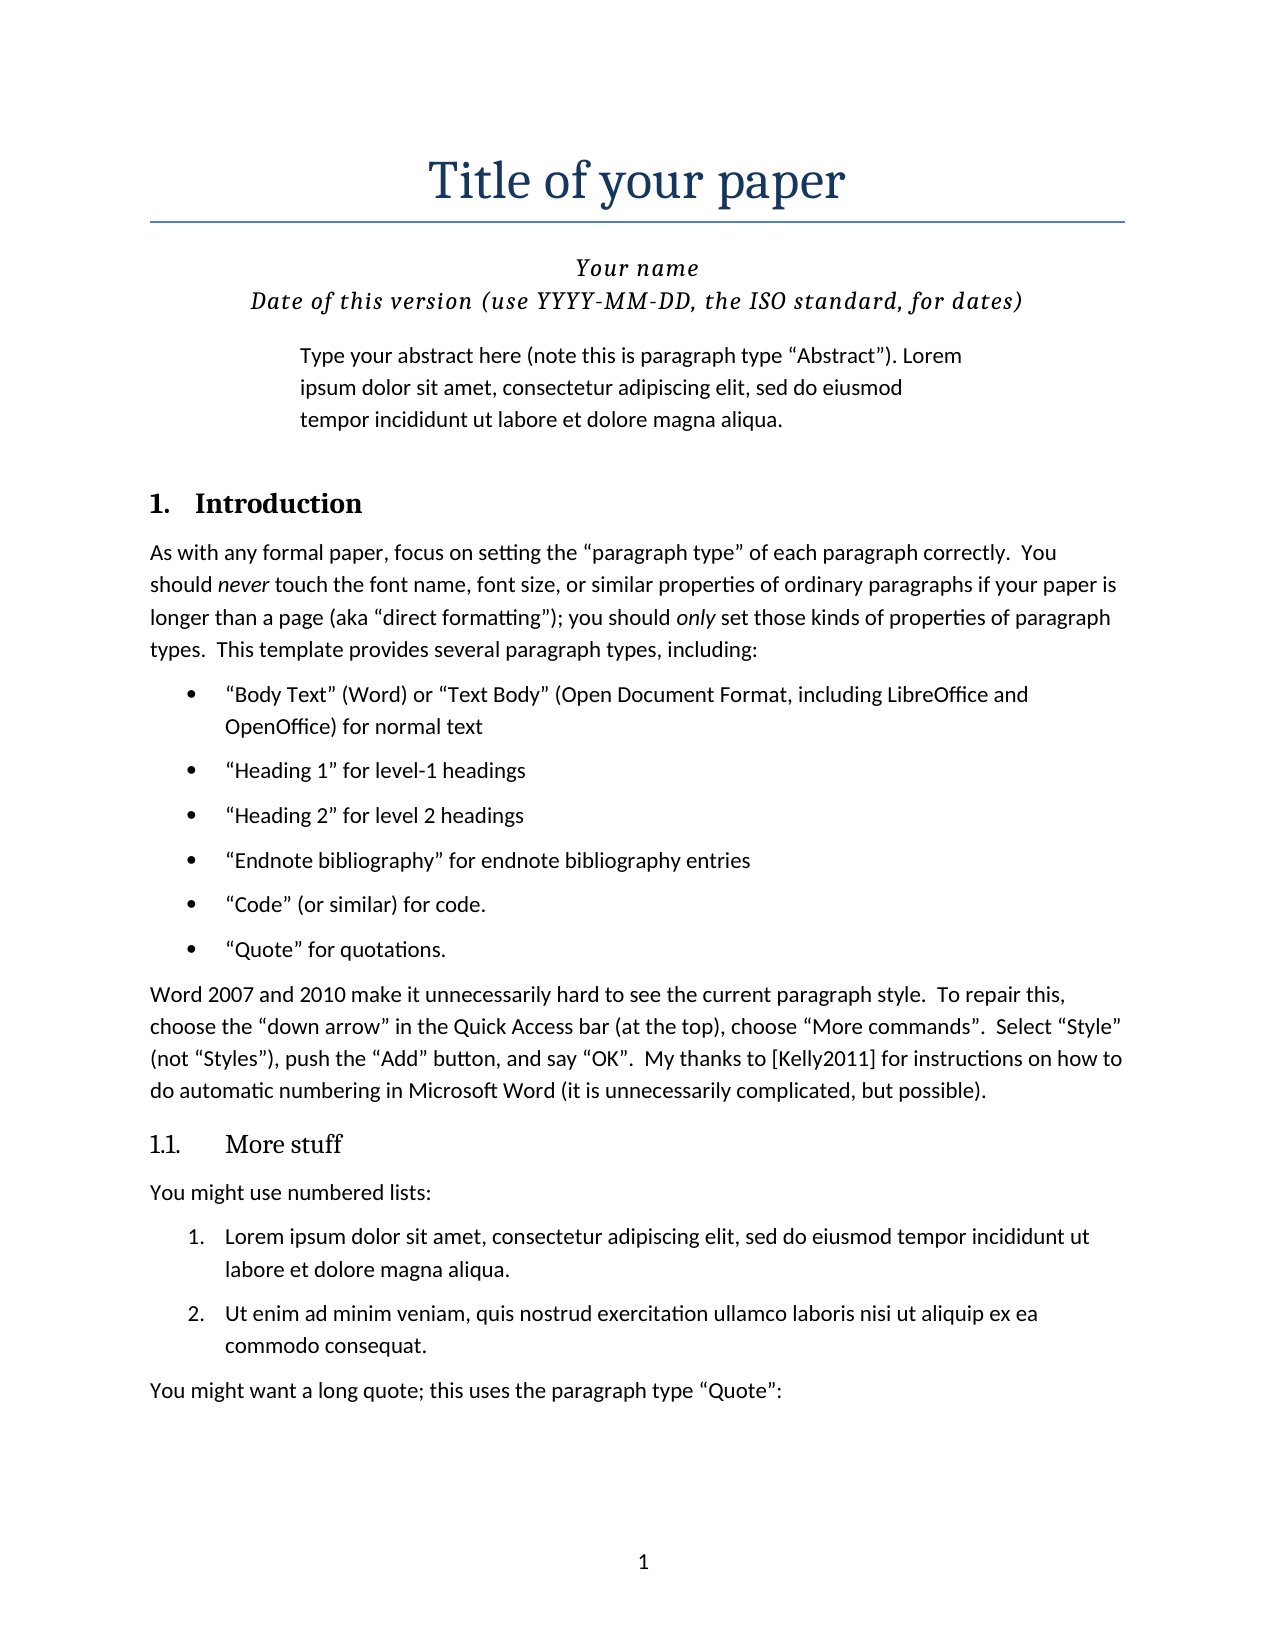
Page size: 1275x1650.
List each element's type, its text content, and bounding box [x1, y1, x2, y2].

list Lorem ipsum dolor sit amet, consectetur adipiscing elit, sed do eiusmod tempor incididunt ut labore et dolore magna aliqua. [187, 1222, 1125, 1283]
list “Code” (or similar) for code. [187, 891, 1125, 919]
text As with any formal paper, focus on setting the “paragraph type” of each paragraph correctly. You should never touch the font name, font size, or similar properties of ordinary paragraphs if your paper is longer than a page (aka “direct formatting”); you should only set those kinds of properties of paragraph types. This template provides several paragraph types, including: [150, 538, 1125, 663]
subtitle Title of your paper [150, 150, 1125, 221]
subtitle More stuff [150, 1129, 1125, 1161]
list “Body Text” (Word) or “Text Body” (Open Document Format, including LibreOffice and OpenOffice) for normal text [187, 680, 1125, 740]
list “Heading 1” for level-1 headings [187, 757, 1125, 784]
list “Heading 2” for level 2 headings [187, 801, 1125, 829]
text Word 2007 and 2010 make it unnecessarily hard to see the current paragraph style. To repair this, choose the “down arrow” in the Quick Access bar (at the top), choose “More commands”. Select “Style” (not “Styles”), push the “Add” button, and say “OK”. My thanks to [Kelly2011] for instructions on how to do automatic numbering in Microsoft Word (it is unnecessarily complicated, but possible). [150, 980, 1125, 1104]
subtitle Your name Date of this version (use YYYY-MM-DD, the ISO standard, for dates) [150, 254, 1125, 316]
subtitle Introduction [150, 487, 1125, 521]
list “Endnote bibliography” for endnote bibliography entries [187, 846, 1125, 874]
text Type your abstract here (note this is paragraph type “Abstract”). Lorem ipsum dolor sit amet, consectetur adipiscing elit, sed do eiusmod tempor incididunt ut labore et dolore magna aliqua. [300, 341, 975, 433]
text You might want a long quote; this uses the paragraph type “Quote”: [150, 1376, 1125, 1404]
list “Quote” for quotations. [187, 935, 1125, 963]
text You might use numbered lists: [150, 1178, 1125, 1206]
list Ut enim ad minim veniam, quis nostrud exercitation ullamco laboris nisi ut aliquip ex ea commodo consequat. [187, 1299, 1125, 1359]
